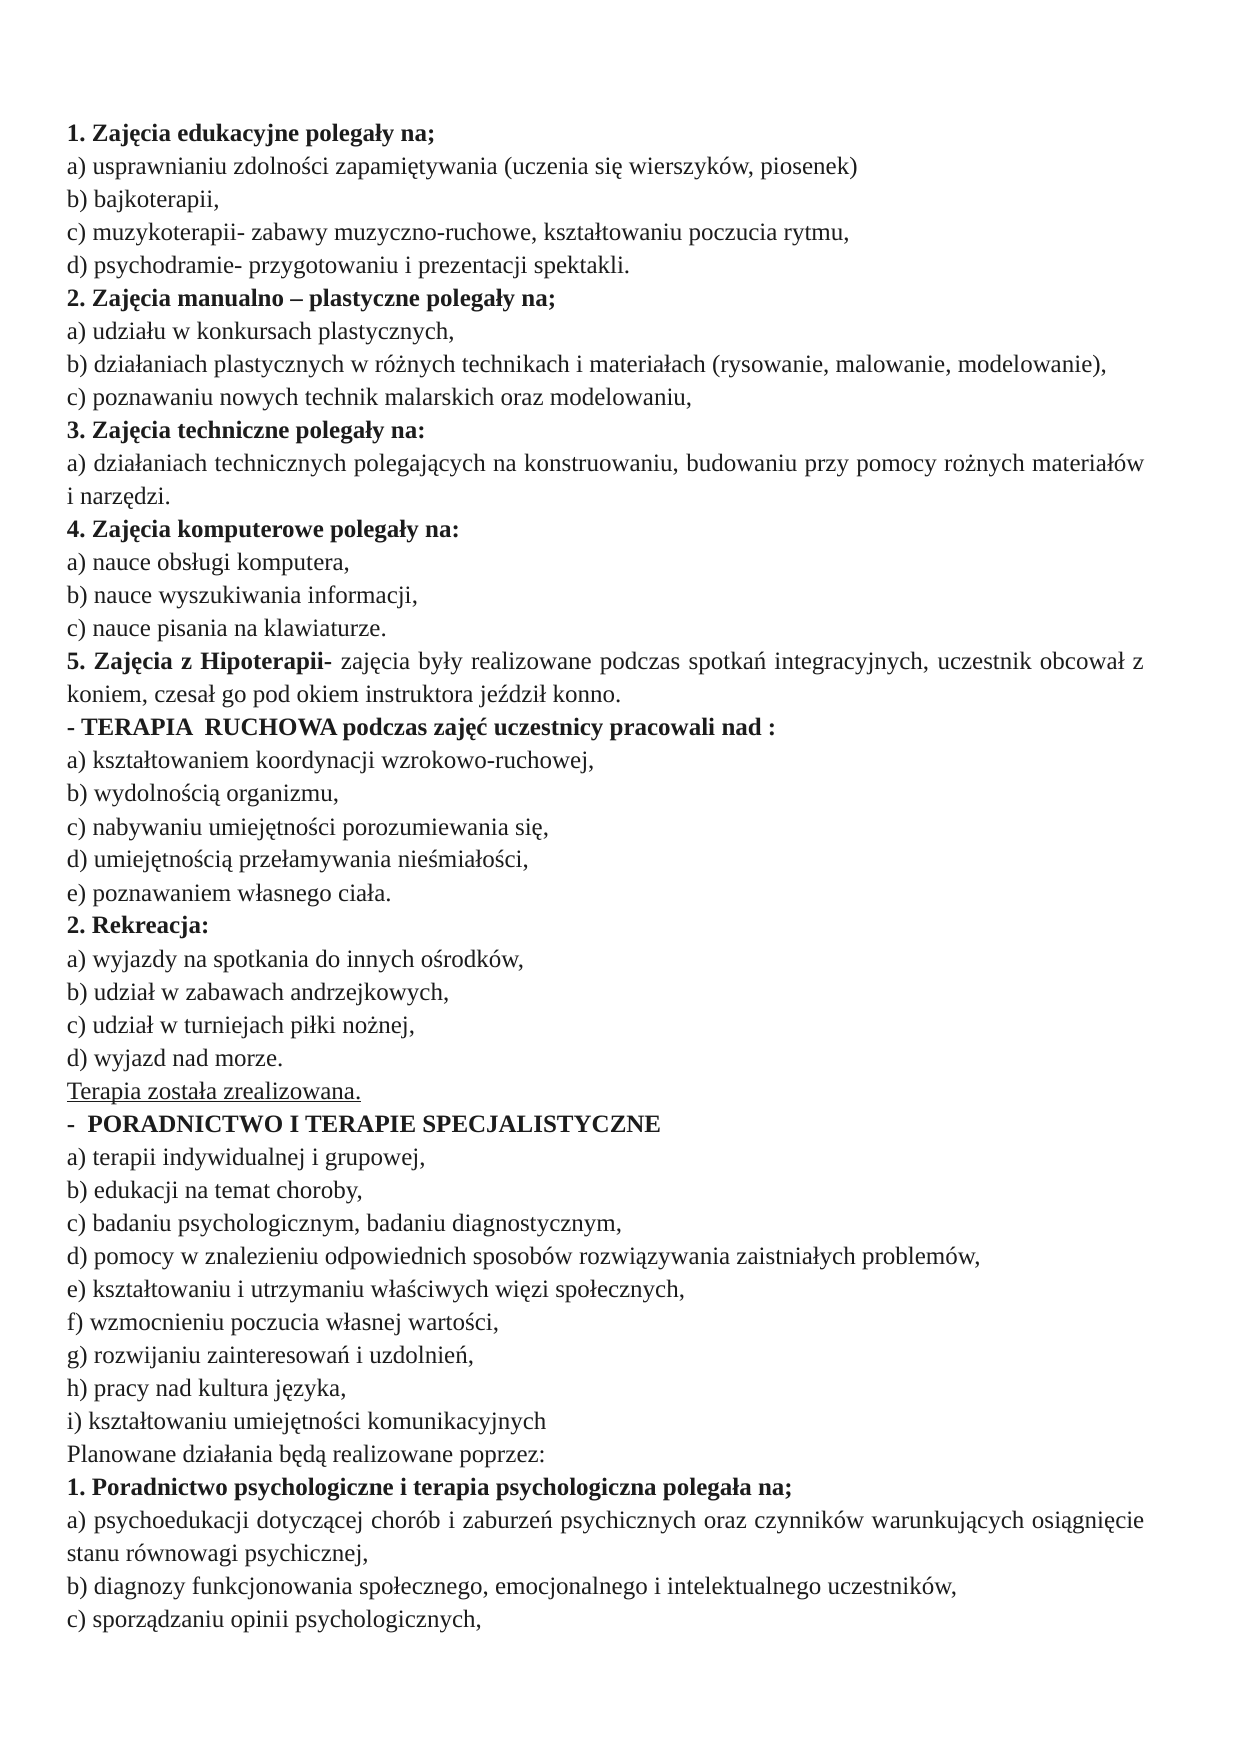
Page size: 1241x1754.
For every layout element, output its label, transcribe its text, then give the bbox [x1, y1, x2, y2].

text d) wyjazd nad morze. [67, 1043, 1145, 1071]
text d) psychodramie- przygotowaniu i prezentacji spektakli. [67, 250, 1145, 279]
text b) edukacji na temat choroby, [67, 1175, 1145, 1203]
text a) udziału w konkursach plastycznych, [67, 316, 1145, 345]
text h) pracy nad kultura języka, [67, 1373, 1145, 1402]
text Terapia została zrealizowana. [67, 1076, 1145, 1104]
text 1. Poradnictwo psychologiczne i terapia psychologiczna polegała na; [67, 1472, 1145, 1501]
text 4. Zajęcia komputerowe polegały na: [67, 514, 1145, 543]
text - TERAPIA RUCHOWA podczas zajęć uczestnicy pracowali nad : [67, 712, 1145, 741]
text b) diagnozy funkcjonowania społecznego, emocjonalnego i intelektualnego uczestników, [67, 1571, 1145, 1600]
text c) muzykoterapii- zabawy muzyczno-ruchowe, kształtowaniu poczucia rytmu, [67, 217, 1145, 246]
text - PORADNICTWO I TERAPIE SPECJALISTYCZNE [67, 1109, 1145, 1137]
text a) psychoedukacji dotyczącej chorób i zaburzeń psychicznych oraz czynników warunkujących osiągnięcie stanu równowagi psychicznej, [67, 1505, 1145, 1567]
text 2. Zajęcia manualno – plastyczne polegały na; [67, 283, 1145, 312]
text b) nauce wyszukiwania informacji, [67, 580, 1145, 609]
text a) nauce obsługi komputera, [67, 547, 1145, 576]
text b) działaniach plastycznych w różnych technikach i materiałach (rysowanie, malowanie, modelowanie), [67, 349, 1145, 378]
text 1. Zajęcia edukacyjne polegały na; [67, 118, 1145, 147]
text c) udział w turniejach piłki nożnej, [67, 1010, 1145, 1038]
text f) wzmocnieniu poczucia własnej wartości, [67, 1307, 1145, 1336]
text a) usprawnianiu zdolności zapamiętywania (uczenia się wierszyków, piosenek) [67, 151, 1145, 180]
text Planowane działania będą realizowane poprzez: [67, 1439, 1145, 1468]
text c) poznawaniu nowych technik malarskich oraz modelowaniu, [67, 382, 1145, 411]
text a) działaniach technicznych polegających na konstruowaniu, budowaniu przy pomocy rożnych materiałów i narzędzi. [67, 448, 1145, 510]
text a) terapii indywidualnej i grupowej, [67, 1142, 1145, 1171]
text b) wydolnością organizmu, [67, 778, 1145, 807]
text 5. Zajęcia z Hipoterapii- zajęcia były realizowane podczas spotkań integracyjnych, uczestnik obcował z koniem, czesał go pod okiem instruktora jeździł konno. [67, 646, 1145, 708]
text c) nauce pisania na klawiaturze. [67, 613, 1145, 642]
text a) wyjazdy na spotkania do innych ośrodków, [67, 944, 1145, 972]
text c) sporządzaniu opinii psychologicznych, [67, 1604, 1145, 1633]
text c) nabywaniu umiejętności porozumiewania się, [67, 812, 1145, 840]
text 2. Rekreacja: [67, 911, 1145, 939]
text e) poznawaniem własnego ciała. [67, 878, 1145, 906]
text e) kształtowaniu i utrzymaniu właściwych więzi społecznych, [67, 1274, 1145, 1303]
text d) pomocy w znalezieniu odpowiednich sposobów rozwiązywania zaistniałych problemów, [67, 1241, 1145, 1269]
text 3. Zajęcia techniczne polegały na: [67, 415, 1145, 444]
text g) rozwijaniu zainteresowań i uzdolnień, [67, 1340, 1145, 1369]
text b) udział w zabawach andrzejkowych, [67, 977, 1145, 1005]
text d) umiejętnością przełamywania nieśmiałości, [67, 844, 1145, 873]
text i) kształtowaniu umiejętności komunikacyjnych [67, 1406, 1145, 1435]
text b) bajkoterapii, [67, 184, 1145, 213]
text a) kształtowaniem koordynacji wzrokowo-ruchowej, [67, 746, 1145, 774]
text c) badaniu psychologicznym, badaniu diagnostycznym, [67, 1208, 1145, 1237]
